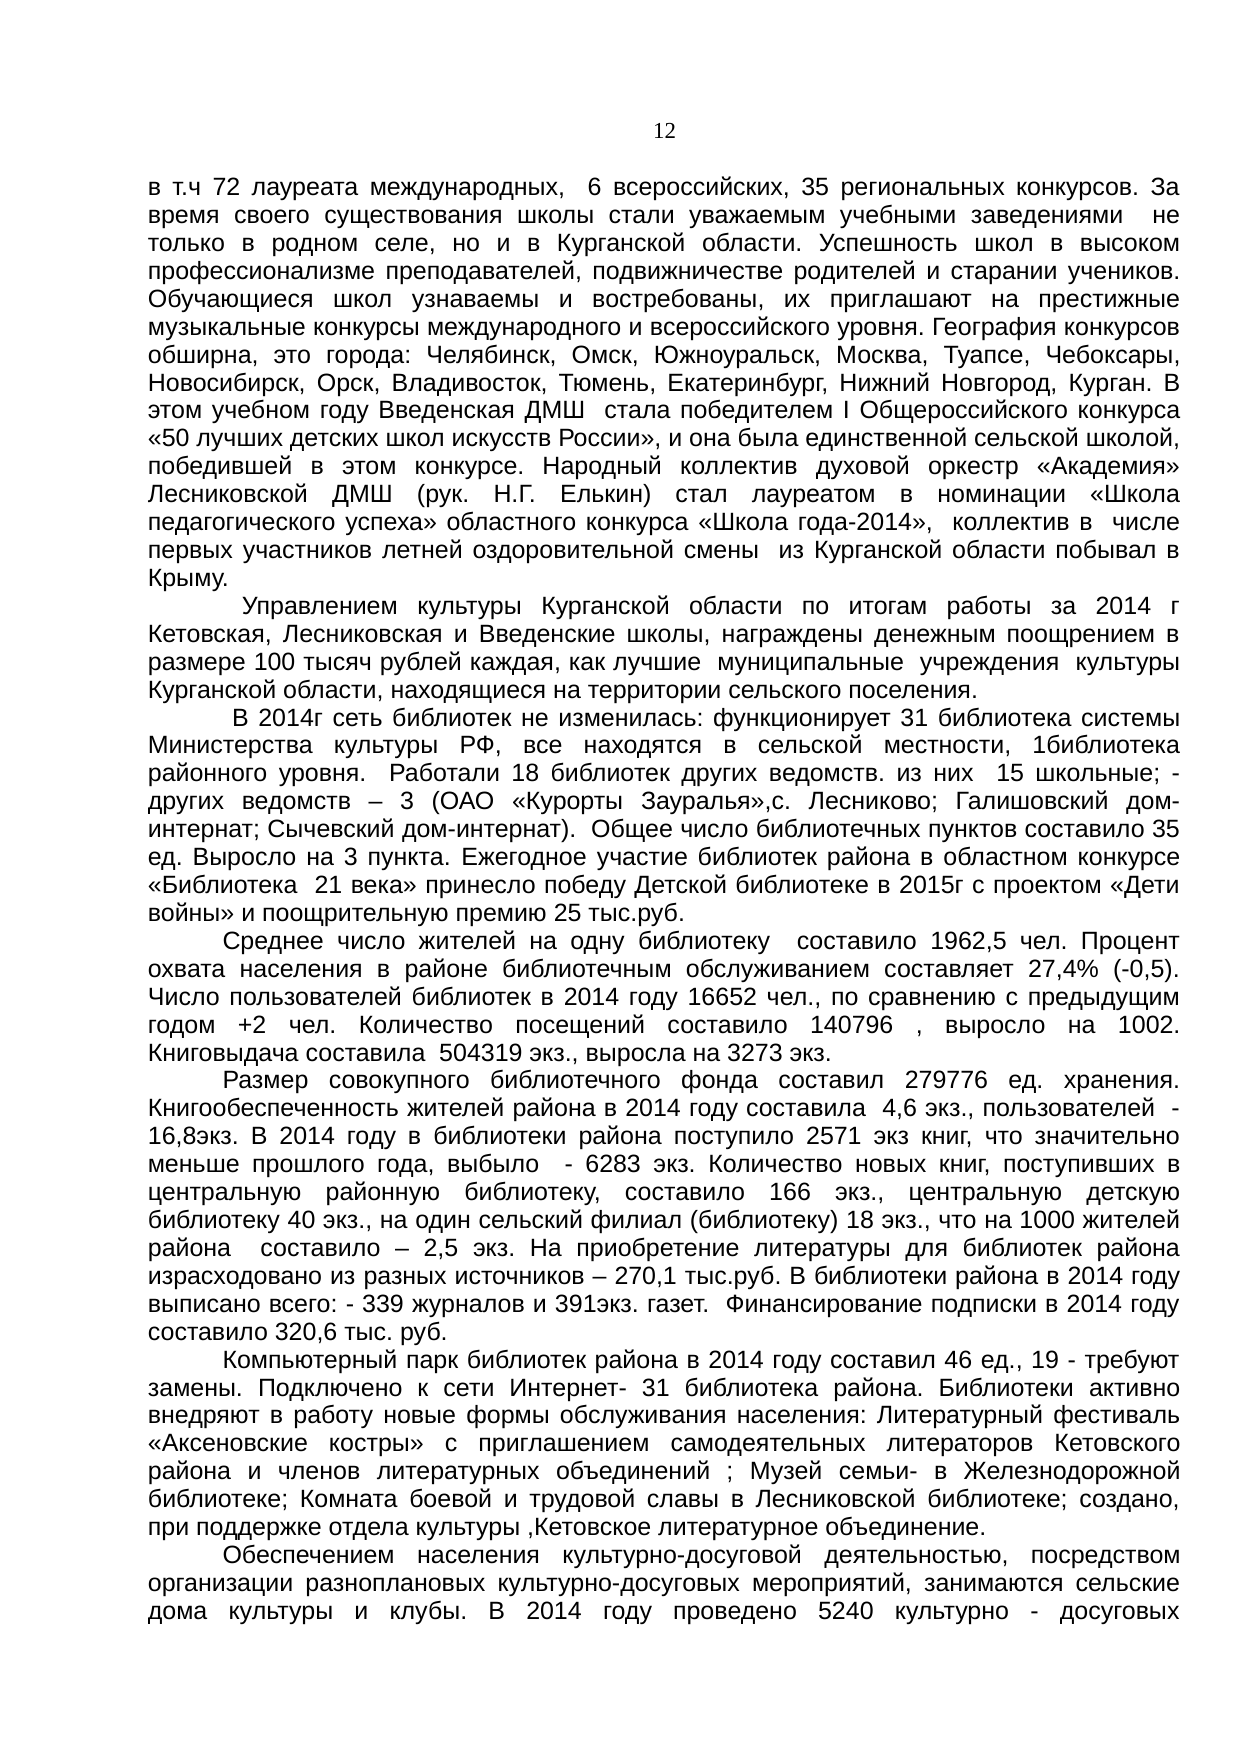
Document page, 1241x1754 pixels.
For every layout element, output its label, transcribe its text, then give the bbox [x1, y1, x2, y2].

text В 2014г сеть библиотек не изменилась: функционирует 31 библиотека системы Министерства культуры РФ, все находятся в сельской местности, 1библиотека районного уровня. Работали 18 библиотек других ведомств. из них 15 школьные; - других ведомств – 3 (ОАО «Курорты Зауралья»,с. Лесниково; Галишовский дом-интернат; Сычевский дом-интернат). Общее число библиотечных пунктов составило 35 ед. Выросло на 3 пункта. Ежегодное участие библиотек района в областном конкурсе «Библиотека 21 века» принесло победу Детской библиотеке в 2015г с проектом «Дети войны» и поощрительную премию 25 тыс.руб. [148, 703, 1181, 927]
text в т.ч 72 лауреата международных, 6 всероссийских, 35 региональных конкурсов. За время своего существования школы стали уважаемым учебными заведениями не только в родном селе, но и в Курганской области. Успешность школ в высоком профессионализме преподавателей, подвижничестве родителей и старании учеников. Обучающиеся школ узнаваемы и востребованы, их приглашают на престижные музыкальные конкурсы международного и всероссийского уровня. География конкурсов обширна, это города: Челябинск, Омск, Южноуральск, Москва, Туапсе, Чебоксары, Новосибирск, Орск, Владивосток, Тюмень, Екатеринбург, Нижний Новгород, Курган. В этом учебном году Введенская ДМШ стала победителем I Общероссийского конкурса «50 лучших детских школ искусств России», и она была единственной сельской школой, победившей в этом конкурсе. Народный коллектив духовой оркестр «Академия» Лесниковской ДМШ (рук. Н.Г. Елькин) стал лауреатом в номинации «Школа педагогического успеха» областного конкурса «Школа года-2014», коллектив в числе первых участников летней оздоровительной смены из Курганской области побывал в Крыму. [148, 173, 1181, 592]
text Компьютерный парк библиотек района в 2014 году составил 46 ед., 19 - требуют замены. Подключено к сети Интернет- 31 библиотека района. Библиотеки активно внедряют в работу новые формы обслуживания населения: Литературный фестиваль «Аксеновские костры» с приглашением самодеятельных литераторов Кетовского района и членов литературных объединений ; Музей семьи- в Железнодорожной библиотеке; Комната боевой и трудовой славы в Лесниковской библиотеке; создано, при поддержке отдела культуры ,Кетовское литературное объединение. [148, 1346, 1181, 1541]
text Обеспечением населения культурно-досуговой деятельностью, посредством организации разноплановых культурно-досуговых мероприятий, занимаются сельские дома культуры и клубы. В 2014 году проведено 5240 культурно - досуговых [148, 1541, 1181, 1625]
text Размер совокупного библиотечного фонда составил 279776 ед. хранения. Книгообеспеченность жителей района в 2014 году составила 4,6 экз., пользователей - 16,8экз. В 2014 году в библиотеки района поступило 2571 экз книг, что значительно меньше прошлого года, выбыло - 6283 экз. Количество новых книг, поступивших в центральную районную библиотеку, составило 166 экз., центральную детскую библиотеку 40 экз., на один сельский филиал (библиотеку) 18 экз., что на 1000 жителей района составило – 2,5 экз. На приобретение литературы для библиотек района израсходовано из разных источников – 270,1 тыс.руб. В библиотеки района в 2014 году выписано всего: - 339 журналов и 391экз. газет. Финансирование подписки в 2014 году составило 320,6 тыс. руб. [148, 1066, 1181, 1346]
text Управлением культуры Курганской области по итогам работы за 2014 г Кетовская, Лесниковская и Введенские школы, награждены денежным поощрением в размере 100 тысяч рублей каждая, как лучшие муниципальные учреждения культуры Курганской области, находящиеся на территории сельского поселения. [148, 592, 1181, 703]
text Среднее число жителей на одну библиотеку составило 1962,5 чел. Процент охвата населения в районе библиотечным обслуживанием составляет 27,4% (-0,5). Число пользователей библиотек в 2014 году 16652 чел., по сравнению с предыдущим годом +2 чел. Количество посещений составило 140796 , выросло на 1002. Книговыдача составила 504319 экз., выросла на 3273 экз. [148, 927, 1181, 1066]
